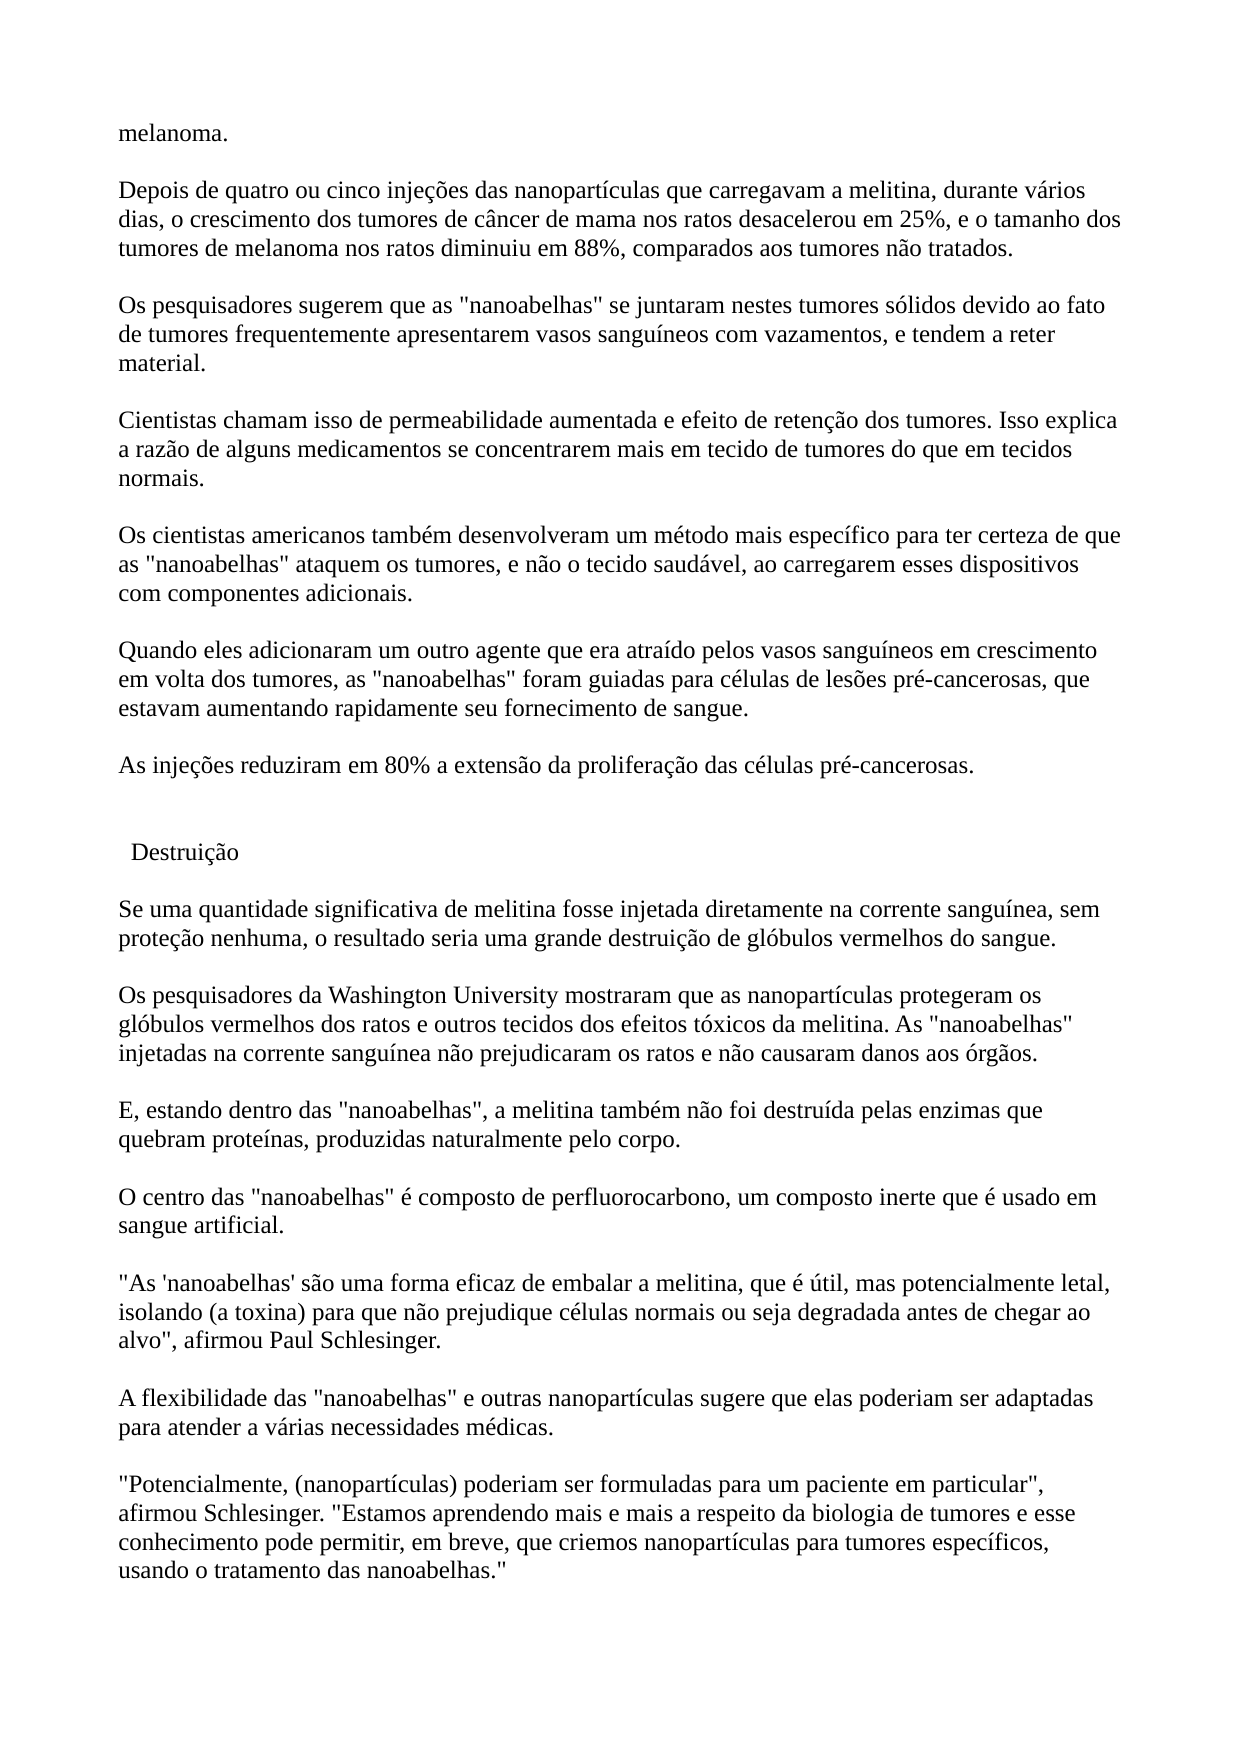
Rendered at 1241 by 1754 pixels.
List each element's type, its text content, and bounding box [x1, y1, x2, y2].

text "As 'nanoabelhas' são uma forma eficaz de embalar a melitina, que é útil, mas potencialmente letal, isolando (a toxina) para que não prejudique células normais ou seja degradada antes de chegar ao alvo", afirmou Paul Schlesinger. [118, 1268, 1122, 1354]
text Destruição [118, 837, 1122, 866]
text E, estando dentro das "nanoabelhas", a melitina também não foi destruída pelas enzimas que quebram proteínas, produzidas naturalmente pelo corpo. [118, 1096, 1122, 1153]
text Depois de quatro ou cinco injeções das nanopartículas que carregavam a melitina, durante vários dias, o crescimento dos tumores de câncer de mama nos ratos desacelerou em 25%, e o tamanho dos tumores de melanoma nos ratos diminuiu em 88%, comparados aos tumores não tratados. [118, 176, 1122, 262]
text A flexibilidade das "nanoabelhas" e outras nanopartículas sugere que elas poderiam ser adaptadas para atender a várias necessidades médicas. [118, 1383, 1122, 1441]
text Os pesquisadores da Washington University mostraram que as nanopartículas protegeram os glóbulos vermelhos dos ratos e outros tecidos dos efeitos tóxicos da melitina. As "nanoabelhas" injetadas na corrente sanguínea não prejudicaram os ratos e não causaram danos aos órgãos. [118, 981, 1122, 1067]
text Os cientistas americanos também desenvolveram um método mais específico para ter certeza de que as "nanoabelhas" ataquem os tumores, e não o tecido saudável, ao carregarem esses dispositivos com componentes adicionais. [118, 521, 1122, 607]
text Os pesquisadores sugerem que as "nanoabelhas" se juntaram nestes tumores sólidos devido ao fato de tumores frequentemente apresentarem vasos sanguíneos com vazamentos, e tendem a reter material. [118, 291, 1122, 377]
text O centro das "nanoabelhas" é composto de perfluorocarbono, um composto inerte que é usado em sangue artificial. [118, 1182, 1122, 1239]
text As injeções reduziram em 80% a extensão da proliferação das células pré-cancerosas. [118, 751, 1122, 779]
text "Potencialmente, (nanopartículas) poderiam ser formuladas para um paciente em particular", afirmou Schlesinger. "Estamos aprendendo mais e mais a respeito da biologia de tumores e esse conhecimento pode permitir, em breve, que criemos nanopartículas para tumores específicos, usando o tratamento das nanoabelhas." [118, 1469, 1122, 1584]
text melanoma. [118, 118, 1122, 147]
text Se uma quantidade significativa de melitina fosse injetada diretamente na corrente sanguínea, sem proteção nenhuma, o resultado seria uma grande destruição de glóbulos vermelhos do sangue. [118, 894, 1122, 952]
text Quando eles adicionaram um outro agente que era atraído pelos vasos sanguíneos em crescimento em volta dos tumores, as "nanoabelhas" foram guiadas para células de lesões pré-cancerosas, que estavam aumentando rapidamente seu fornecimento de sangue. [118, 636, 1122, 722]
text Cientistas chamam isso de permeabilidade aumentada e efeito de retenção dos tumores. Isso explica a razão de alguns medicamentos se concentrarem mais em tecido de tumores do que em tecidos normais. [118, 406, 1122, 492]
